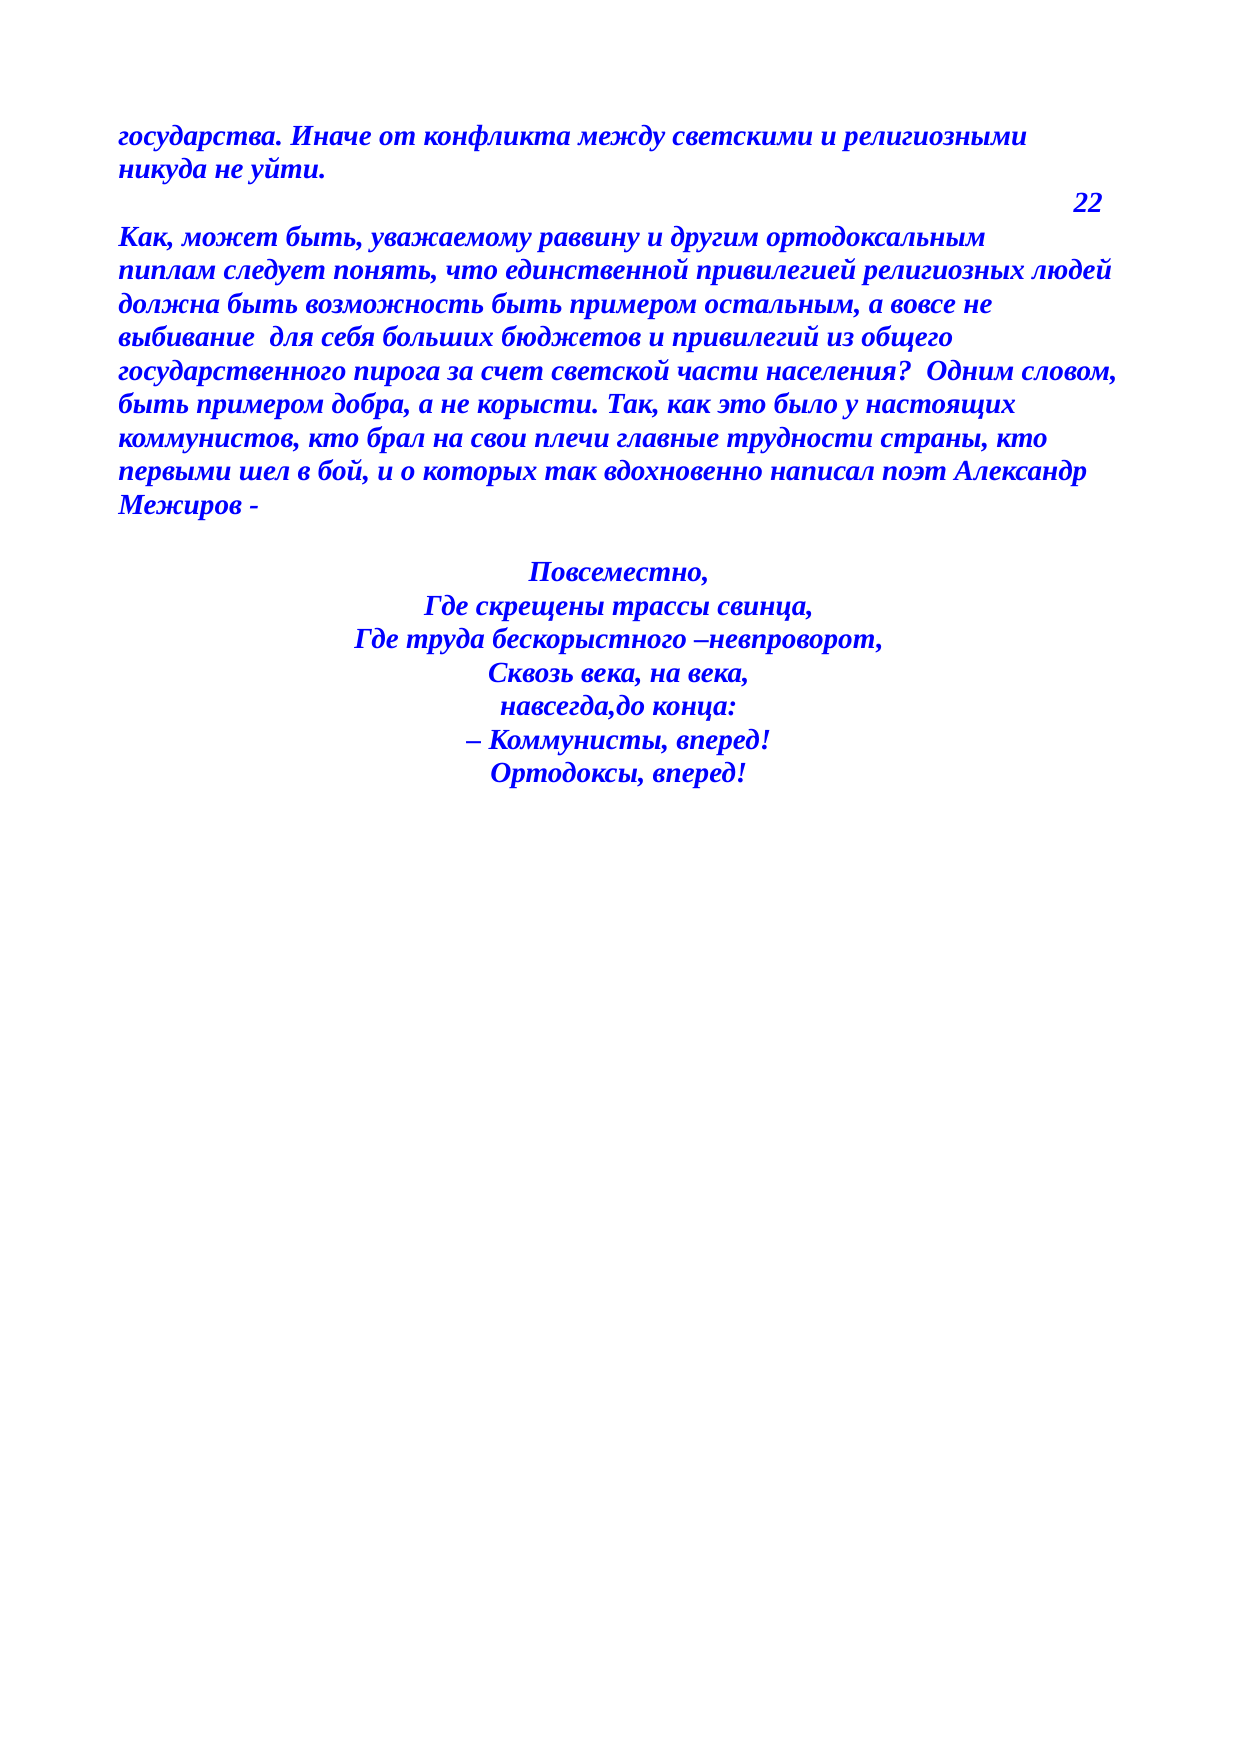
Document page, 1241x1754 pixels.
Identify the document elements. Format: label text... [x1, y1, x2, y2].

text Повсеместно, [118, 554, 1122, 588]
text должна быть возможность быть примером остальным, а вовсе не выбивание для себя больших бюджетов и привилегий из общего государственного пирога за счет светской части населения? Одним словом, быть примером добра, а не корысти. Так, как это было у настоящих коммунистов, кто брал на свои плечи главные трудности страны, кто первыми шел в бой, и о которых так вдохновенно написал поэт Александр Межиров - [118, 286, 1122, 521]
text 22 [118, 185, 1122, 219]
text Где скрещены трассы свинца, [118, 588, 1122, 621]
text пиплам следует понять, что единственной привилегией религиозных людей [118, 252, 1122, 286]
text государства. Иначе от конфликта между светскими и религиозными никуда не уйти. [118, 118, 1122, 185]
text Ортодоксы, вперед! [118, 755, 1122, 789]
text – Коммунисты, вперед! [118, 722, 1122, 755]
text Где труда бескорыстного –невпроворот, [118, 621, 1122, 655]
text навсегда,до конца: [118, 688, 1122, 722]
text Как, может быть, уважаемому раввину и другим ортодоксальным [118, 219, 1122, 252]
text Сквозь века, на века, [118, 655, 1122, 688]
